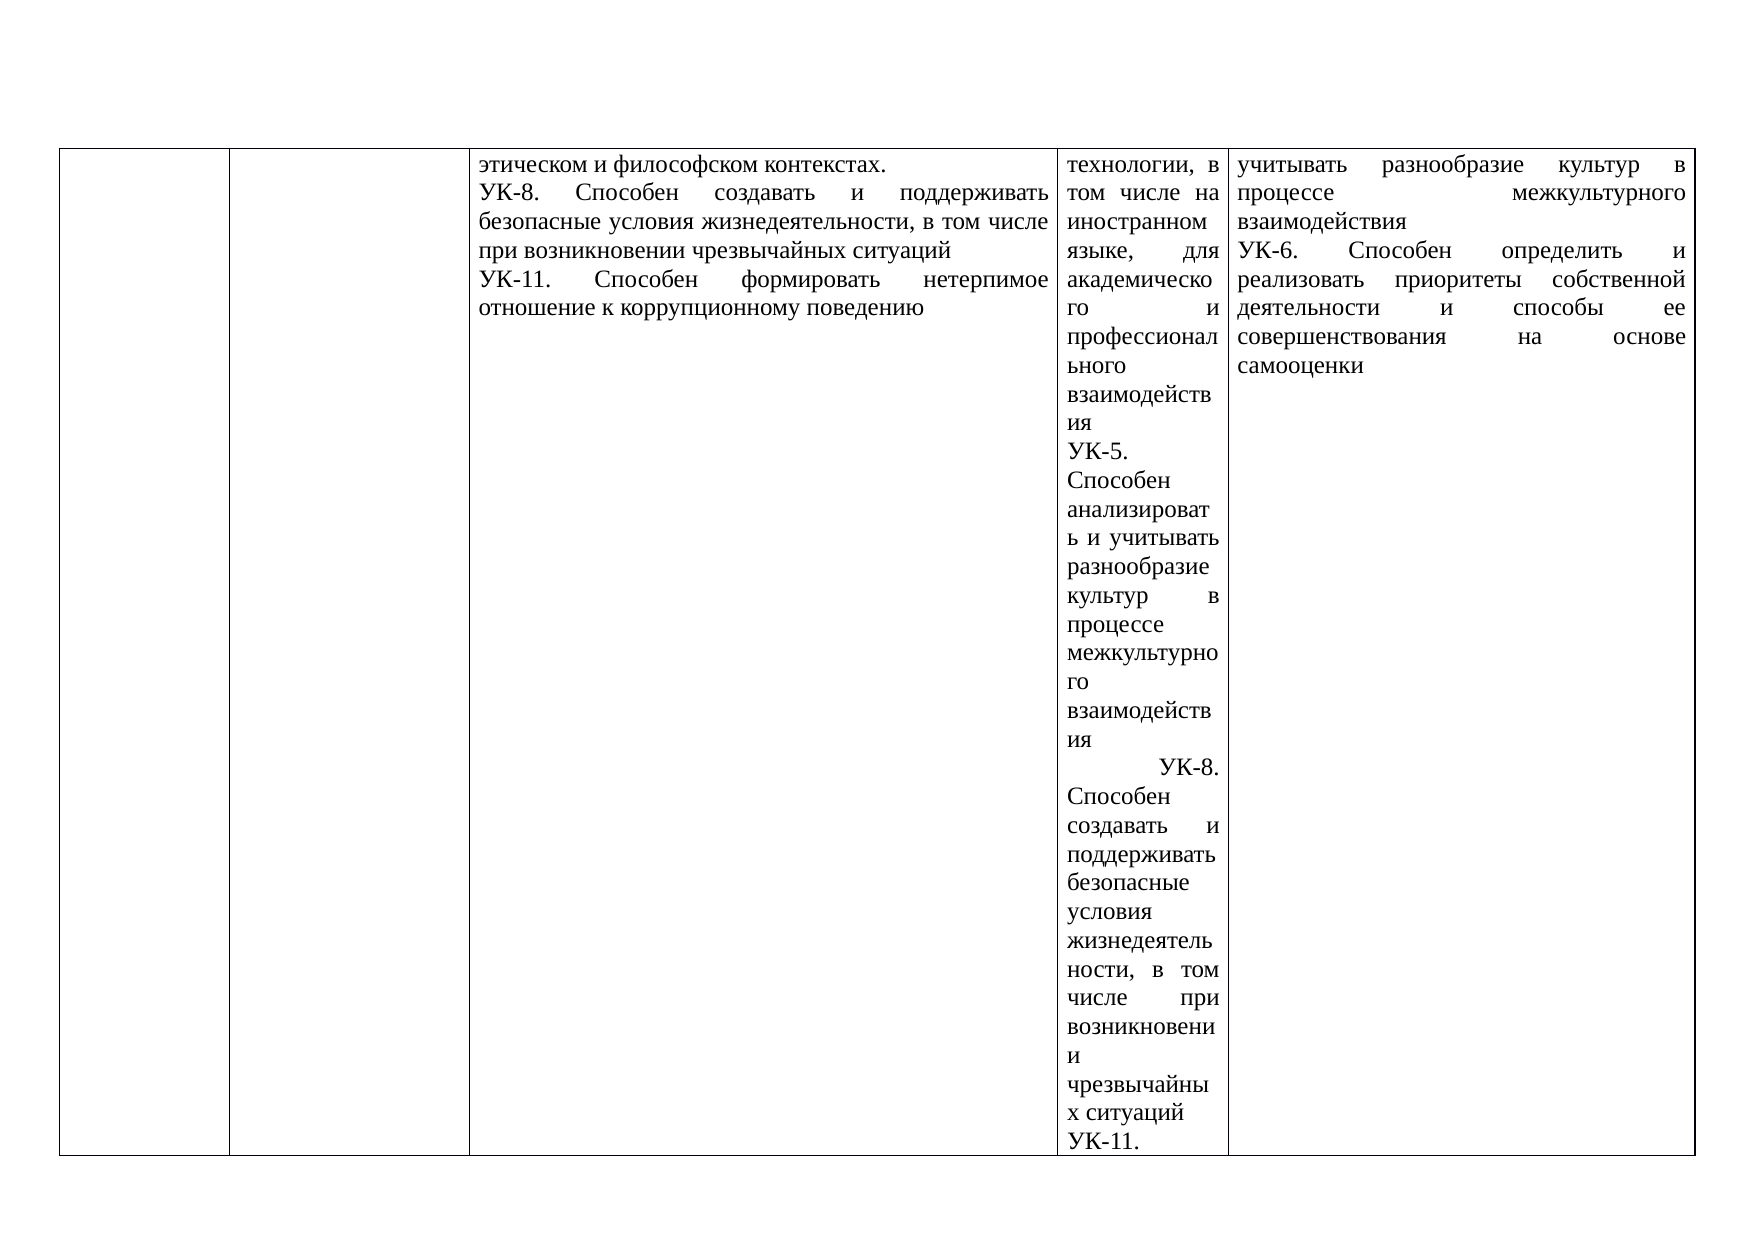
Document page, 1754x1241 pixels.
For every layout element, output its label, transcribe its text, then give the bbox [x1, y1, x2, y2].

table_cell этическом и философском контекстах. УК-8. Способен создавать и поддерживать безопасные условия жизнедеятельности, в том числе при возникновении чрезвычайных ситуаций УК-11. Способен формировать нетерпимое отношение к коррупционному поведению [470, 149, 1057, 1155]
table_cell учитывать разнообразие культур в процессе межкультурного взаимодействия УК-6. Способен определить и реализовать приоритеты собственной деятельности и способы ее совершенствования на основе самооценки [1229, 149, 1694, 1155]
table_cell [1696, 148, 1754, 1155]
table_cell технологии, в том числе на иностранном языке, для академического и профессионального взаимодействия УК-5. Способен анализировать и учитывать разнообразие культур в процессе межкультурного взаимодействия УК-8. Способен создавать и поддерживать безопасные условия жизнедеятельности, в том числе при возникновении чрезвычайных ситуаций УК-11. [1058, 149, 1228, 1155]
table_cell [230, 149, 469, 1155]
table_cell [60, 149, 229, 1155]
